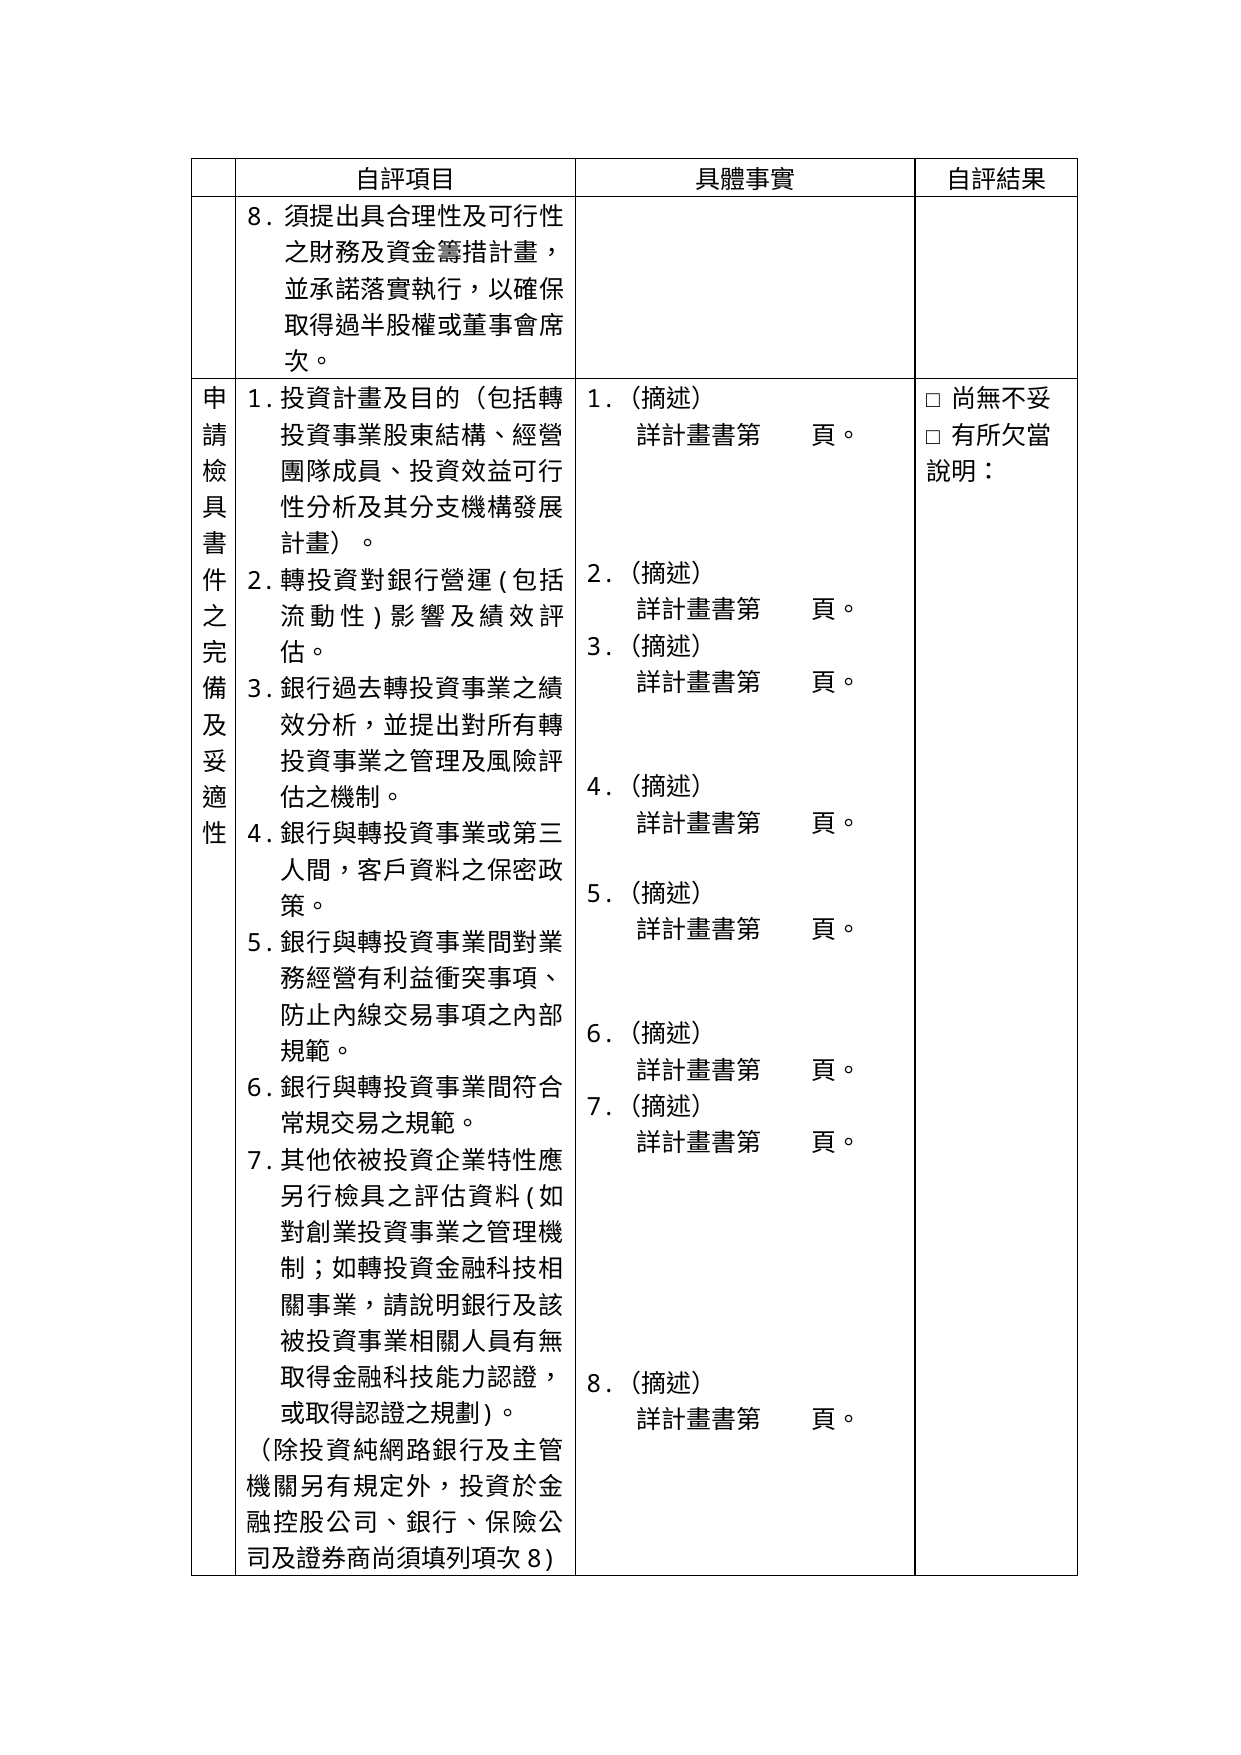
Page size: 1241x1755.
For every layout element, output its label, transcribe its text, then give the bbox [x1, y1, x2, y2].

table_cell 投資計畫及目的（包括轉投資事業股東結構、經營團隊成員、投資效益可行性分析及其分支機構發展計畫）。 轉投資對銀行營運(包括流動性)影響及績效評估。 銀行過去轉投資事業之績效分析，並提出對所有轉投資事業之管理及風險評估之機制。 銀行與轉投資事業或第三人間，客戶資料之保密政策。 銀行與轉投資事業間對業務經營有利益衝突事項、防止內線交易事項之內部規範。 銀行與轉投資事業間符合常規交易之規範。 其他依被投資企業特性應另行檢具之評估資料(如對創業投資事業之管理機制；如轉投資金融科技相關事業，請說明銀行及該被投資事業相關人員有無取得金融科技能力認證，或取得認證之規劃)。 （除投資純網路銀行及主管機關另有規定外，投資於金融控股公司、銀行、保險公司及證券商尚須填列項次8) 依「商業銀行轉投資應遵守事項準則」第五條規定，須承諾於一定期限內完成整併，並提出若未於主管機關核准後一定期限內完成整併，所採取具體明確之釋出持股方案。 [236, 379, 575, 1575]
table_cell 投資總額不超過投資時銀行淨值之40%；投資創業投資事業之投資總額，不得超過投資時銀行淨值之3％。 投資金融相關事業，其屬同一業別者，除配合政府政策，經主管機關核准者外，以1家為限。 依「銀行自有資本與風險性資產計算方法說明及表格」規定，將本次申請投資金額納入計算後之自有資本與風險性資產比率，達銀行資本適足性及資本等級管理辦法第五條規定者(自有資本與風險性資產比率以最近一次申報為基準)。 備抵呆帳提足（以最近一次金融檢查為基準）。 內部控制執行無重大缺失，未有礙健全經營，或缺失事項已經主管機關認定改善者。(如無下列情事：辦理業務時內部控制執行有重大缺失，造成銀行損失超過500萬元以上；最近一年內曾發生與申請案有直接關聯之違反金融法規受主管機關重大裁罰或處分；違反金融法規經糾正未改善事項計3件以上等。但該申請案促進整體金融市場之健全發展、或其違規情事已具體改善、或已提出具體可行改善措施並經主管機關認可，不在此限。進行中之處分，原則上不納入審核考量。惟如其違法事實明確，並屬風險控管或法令遵循上之重大缺失，或與申請案有直接關聯性者，且金融機構未提出具體可行之改善措施者，則納入綜合考量) （除投資純網路銀行及主管機關另有規定外，投資於金融控股公司、銀行、保險公司及證券商尚須填列自評項次6-8） 首次投資應取得已發行有表決權股份總數或資本總額超過百分之二十五。 須承諾於主管機關核准後一定期限內(最長三年)完成整併，並應提出未於期限內完成整併，所採取具體明確之釋出持股方案。 須提出具合理性及可行性之財務及資金籌措計畫，並承諾落實執行，以確保取得過半股權或董事會席次。 [236, 197, 575, 378]
table_cell 尚無不妥 有所欠當 說明： [916, 379, 1077, 1575]
table_cell 1.（摘述） 詳計畫書第 頁。 2.（摘述） 詳計畫書第 頁。 3.（摘述） 詳計畫書第 頁。 4.（摘述） 詳計畫書第 頁。 5.（摘述） 詳計畫書第 頁。 6.（摘述） 詳計畫書第 頁。 7.（摘述） 詳計畫書第 頁。 8.（摘述） 詳計畫書第 頁。 [576, 379, 914, 1575]
table_cell [916, 197, 1077, 378]
table_cell 申 請 檢 具 書 件 之 完 備 及 妥 適 性 [192, 379, 235, 1575]
table_cell 投資總額占投資時銀行淨值之比率為____％；投資創業投資事業之投資總額占投資時銀行淨值之比率為____％。 投資該類型金融事業家數(含本次)為 家。 依「銀行自有資本與風險性資產計算方式說明及表格」規定，將本次申請投資金額納入計算後之自有資本與風險性資產比率(基準日： 年 月 日)： (1)普通股權益比率 ％。 (2)第一類資本比率 ％。 (3)資本適足率 ％。 □無備抵呆帳提列不足情事 □備抵呆帳提列不足： □內部控制執行無重大缺失或缺失事項已經主管機關認定改善者。 □內部控制執行有重大缺失，有礙健全經營，且尚未獲主管機關認定改善者： 首次投資取得已發行有表決權股份總數或資本總額為 ％。 □已提具相關承諾及釋出持股方案。 □未有相關承諾及釋出持股方案： □已提出具合理性及可行性之財務及資金籌措計畫，並承諾落實執行。 [576, 197, 914, 378]
table_header [192, 159, 235, 196]
table_header 自評結果 [916, 159, 1077, 196]
table_header 具體事實 [576, 159, 914, 196]
table_header 自評項目 [236, 159, 575, 196]
table_cell [192, 197, 235, 378]
